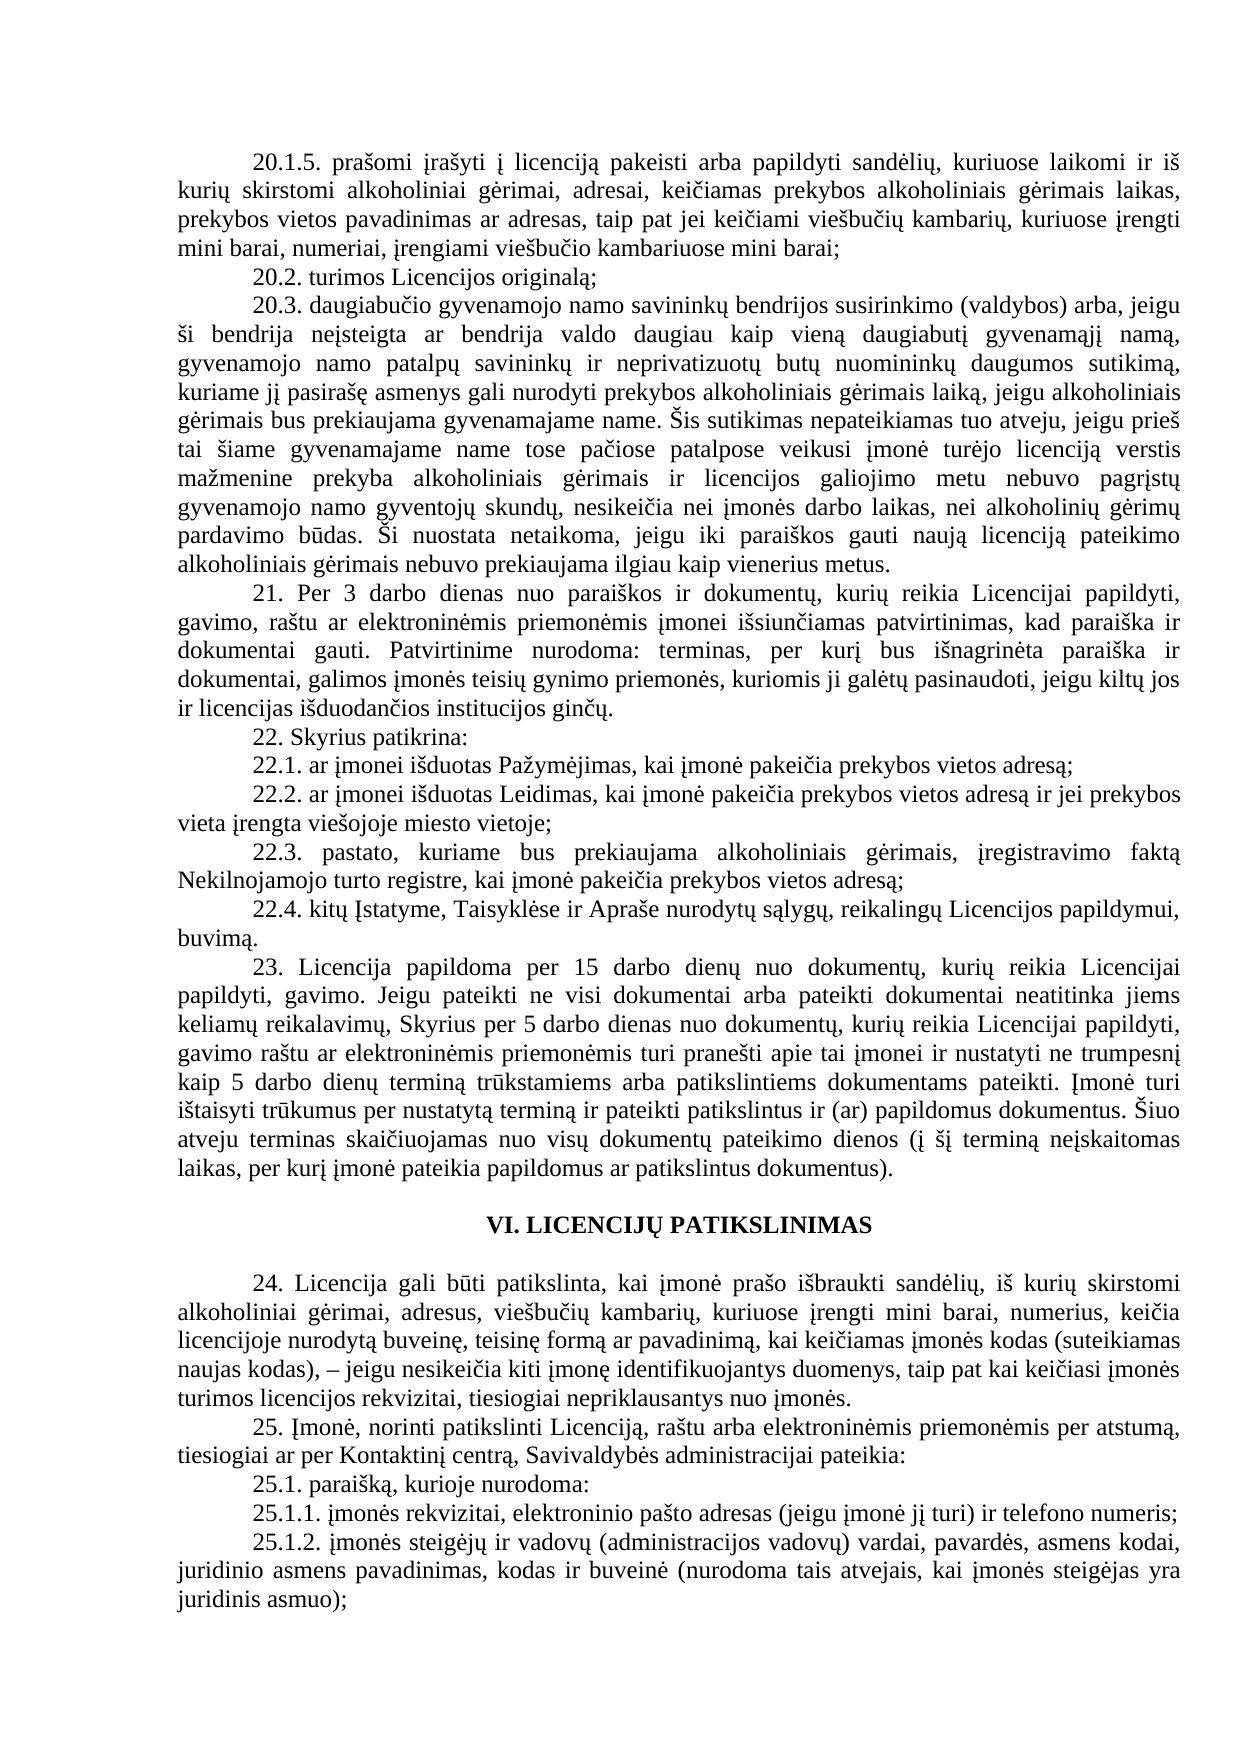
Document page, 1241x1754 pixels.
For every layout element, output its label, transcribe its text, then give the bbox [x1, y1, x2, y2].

text 20.3. daugiabučio gyvenamojo namo savininkų bendrijos susirinkimo (valdybos) arba, jeigu ši bendrija neįsteigta ar bendrija valdo daugiau kaip vieną daugiabutį gyvenamąjį namą, gyvenamojo namo patalpų savininkų ir neprivatizuotų butų nuomininkų daugumos sutikimą, kuriame jį pasirašę asmenys gali nurodyti prekybos alkoholiniais gėrimais laiką, jeigu alkoholiniais gėrimais bus prekiaujama gyvenamajame name. Šis sutikimas nepateikiamas tuo atveju, jeigu prieš tai šiame gyvenamajame name tose pačiose patalpose veikusi įmonė turėjo licenciją verstis mažmenine prekyba alkoholiniais gėrimais ir licencijos galiojimo metu nebuvo pagrįstų gyvenamojo namo gyventojų skundų, nesikeičia nei įmonės darbo laikas, nei alkoholinių gėrimų pardavimo būdas. Ši nuostata netaikoma, jeigu iki paraiškos gauti naują licenciją pateikimo alkoholiniais gėrimais nebuvo prekiaujama ilgiau kaip vienerius metus. [177, 291, 1181, 578]
text 25. Įmonė, norinti patikslinti Licenciją, raštu arba elektroninėmis priemonėmis per atstumą, tiesiogiai ar per Kontaktinį centrą, Savivaldybės administracijai pateikia: [177, 1412, 1181, 1469]
text 23. Licencija papildoma per 15 darbo dienų nuo dokumentų, kurių reikia Licencijai papildyti, gavimo. Jeigu pateikti ne visi dokumentai arba pateikti dokumentai neatitinka jiems keliamų reikalavimų, Skyrius per 5 darbo dienas nuo dokumentų, kurių reikia Licencijai papildyti, gavimo raštu ar elektroninėmis priemonėmis turi pranešti apie tai įmonei ir nustatyti ne trumpesnį kaip 5 darbo dienų terminą trūkstamiems arba patikslintiems dokumentams pateikti. Įmonė turi ištaisyti trūkumus per nustatytą terminą ir pateikti patikslintus ir (ar) papildomus dokumentus. Šiuo atveju terminas skaičiuojamas nuo visų dokumentų pateikimo dienos (į šį terminą neįskaitomas laikas, per kurį įmonė pateikia papildomus ar patikslintus dokumentus). [177, 952, 1181, 1182]
text 25.1.1. įmonės rekvizitai, elektroninio pašto adresas (jeigu įmonė jį turi) ir telefono numeris; [177, 1498, 1181, 1527]
text 25.1.2. įmonės steigėjų ir vadovų (administracijos vadovų) vardai, pavardės, asmens kodai, juridinio asmens pavadinimas, kodas ir buveinė (nurodoma tais atvejais, kai įmonės steigėjas yra juridinis asmuo); [177, 1527, 1181, 1613]
text 22.4. kitų Įstatyme, Taisyklėse ir Apraše nurodytų sąlygų, reikalingų Licencijos papildymui, buvimą. [177, 894, 1181, 952]
text 22.3. pastato, kuriame bus prekiaujama alkoholiniais gėrimais, įregistravimo faktą Nekilnojamojo turto registre, kai įmonė pakeičia prekybos vietos adresą; [177, 837, 1181, 894]
text 24. Licencija gali būti patikslinta, kai įmonė prašo išbraukti sandėlių, iš kurių skirstomi alkoholiniai gėrimai, adresus, viešbučių kambarių, kuriuose įrengti mini barai, numerius, keičia licencijoje nurodytą buveinę, teisinę formą ar pavadinimą, kai keičiamas įmonės kodas (suteikiamas naujas kodas), – jeigu nesikeičia kiti įmonę identifikuojantys duomenys, taip pat kai keičiasi įmonės turimos licencijos rekvizitai, tiesiogiai nepriklausantys nuo įmonės. [177, 1268, 1181, 1412]
text 25.1. paraišką, kurioje nurodoma: [177, 1469, 1181, 1498]
text 20.1.5. prašomi įrašyti į licenciją pakeisti arba papildyti sandėlių, kuriuose laikomi ir iš kurių skirstomi alkoholiniai gėrimai, adresai, keičiamas prekybos alkoholiniais gėrimais laikas, prekybos vietos pavadinimas ar adresas, taip pat jei keičiami viešbučių kambarių, kuriuose įrengti mini barai, numeriai, įrengiami viešbučio kambariuose mini barai; [177, 147, 1181, 262]
text 21. Per 3 darbo dienas nuo paraiškos ir dokumentų, kurių reikia Licencijai papildyti, gavimo, raštu ar elektroninėmis priemonėmis įmonei išsiunčiamas patvirtinimas, kad paraiška ir dokumentai gauti. Patvirtinime nurodoma: terminas, per kurį bus išnagrinėta paraiška ir dokumentai, galimos įmonės teisių gynimo priemonės, kuriomis ji galėtų pasinaudoti, jeigu kiltų jos ir licencijas išduodančios institucijos ginčų. [177, 578, 1181, 722]
text 20.2. turimos Licencijos originalą; [177, 262, 1181, 291]
text VI. LICENCIJŲ PATIKSLINIMAS [177, 1211, 1181, 1239]
text 22.1. ar įmonei išduotas Pažymėjimas, kai įmonė pakeičia prekybos vietos adresą; [177, 751, 1181, 779]
text 22.2. ar įmonei išduotas Leidimas, kai įmonė pakeičia prekybos vietos adresą ir jei prekybos vieta įrengta viešojoje miesto vietoje; [177, 779, 1181, 837]
text 22. Skyrius patikrina: [177, 722, 1181, 751]
